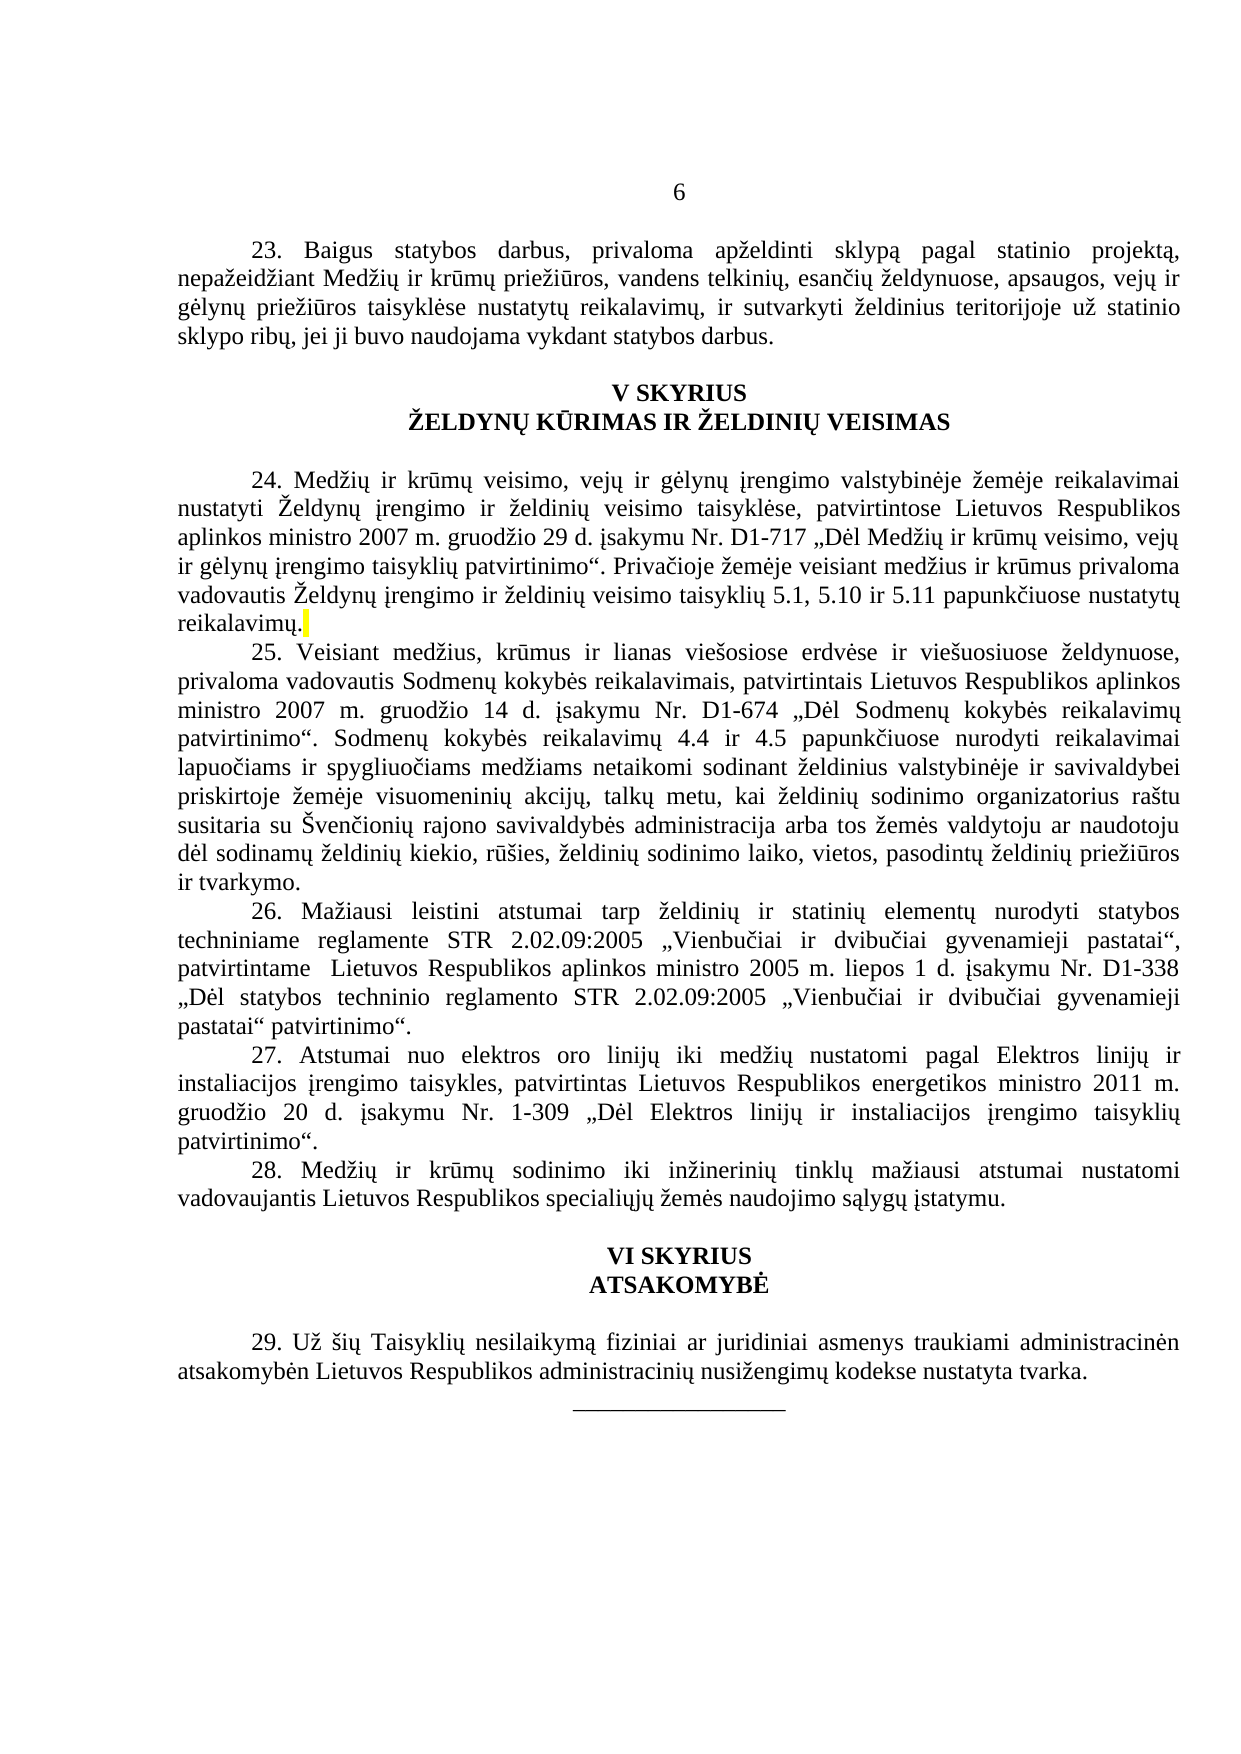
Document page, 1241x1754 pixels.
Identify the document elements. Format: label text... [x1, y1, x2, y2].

text V SKYRIUS [177, 378, 1181, 407]
text _________________ [177, 1385, 1181, 1413]
text Želdynų kūrimAS ir želdinių veisimAS [177, 407, 1181, 436]
text 27. Atstumai nuo elektros oro linijų iki medžių nustatomi pagal Elektros linijų ir instaliacijos įrengimo taisykles, patvirtintas Lietuvos Respublikos energetikos ministro 2011 m. gruodžio 20 d. įsakymu Nr. 1-309 „Dėl Elektros linijų ir instaliacijos įrengimo taisyklių patvirtinimo“. [177, 1040, 1181, 1155]
text 25. Veisiant medžius, krūmus ir lianas viešosiose erdvėse ir viešuosiuose želdynuose, privaloma vadovautis Sodmenų kokybės reikalavimais, patvirtintais Lietuvos Respublikos aplinkos ministro 2007 m. gruodžio 14 d. įsakymu Nr. D1-674 „Dėl Sodmenų kokybės reikalavimų patvirtinimo“. Sodmenų kokybės reikalavimų 4.4 ir 4.5 papunkčiuose nurodyti reikalavimai lapuočiams ir spygliuočiams medžiams netaikomi sodinant želdinius valstybinėje ir savivaldybei priskirtoje žemėje visuomeninių akcijų, talkų metu, kai želdinių sodinimo organizatorius raštu susitaria su Švenčionių rajono savivaldybės administracija arba tos žemės valdytoju ar naudotoju dėl sodinamų želdinių kiekio, rūšies, želdinių sodinimo laiko, vietos, pasodintų želdinių priežiūros ir tvarkymo. [177, 637, 1181, 896]
text 29. Už šių Taisyklių nesilaikymą fiziniai ar juridiniai asmenys traukiami administracinėn atsakomybėn Lietuvos Respublikos administracinių nusižengimų kodekse nustatyta tvarka. [177, 1327, 1181, 1385]
text 28. Medžių ir krūmų sodinimo iki inžinerinių tinklų mažiausi atstumai nustatomi vadovaujantis Lietuvos Respublikos specialiųjų žemės naudojimo sąlygų įstatymu. [177, 1155, 1181, 1212]
text VI SKYRIUS [177, 1241, 1181, 1270]
text 26. Mažiausi leistini atstumai tarp želdinių ir statinių elementų nurodyti statybos techniniame reglamente STR 2.02.09:2005 „Vienbučiai ir dvibučiai gyvenamieji pastatai“, patvirtintame Lietuvos Respublikos aplinkos ministro 2005 m. liepos 1 d. įsakymu Nr. D1-338 „Dėl statybos techninio reglamento STR 2.02.09:2005 „Vienbučiai ir dvibučiai gyvenamieji pastatai“ patvirtinimo“. [177, 896, 1181, 1040]
text Atsakomybė [177, 1270, 1181, 1298]
text 23. Baigus statybos darbus, privaloma apželdinti sklypą pagal statinio projektą, nepažeidžiant Medžių ir krūmų priežiūros, vandens telkinių, esančių želdynuose, apsaugos, vejų ir gėlynų priežiūros taisyklėse nustatytų reikalavimų, ir sutvarkyti želdinius teritorijoje už statinio sklypo ribų, jei ji buvo naudojama vykdant statybos darbus. [177, 235, 1181, 350]
text 24. Medžių ir krūmų veisimo, vejų ir gėlynų įrengimo valstybinėje žemėje reikalavimai nustatyti Želdynų įrengimo ir želdinių veisimo taisyklėse, patvirtintose Lietuvos Respublikos aplinkos ministro 2007 m. gruodžio 29 d. įsakymu Nr. D1-717 „Dėl Medžių ir krūmų veisimo, vejų ir gėlynų įrengimo taisyklių patvirtinimo“. Privačioje žemėje veisiant medžius ir krūmus privaloma vadovautis Želdynų įrengimo ir želdinių veisimo taisyklių 5.1, 5.10 ir 5.11 papunkčiuose nustatytų reikalavimų. [177, 465, 1181, 637]
